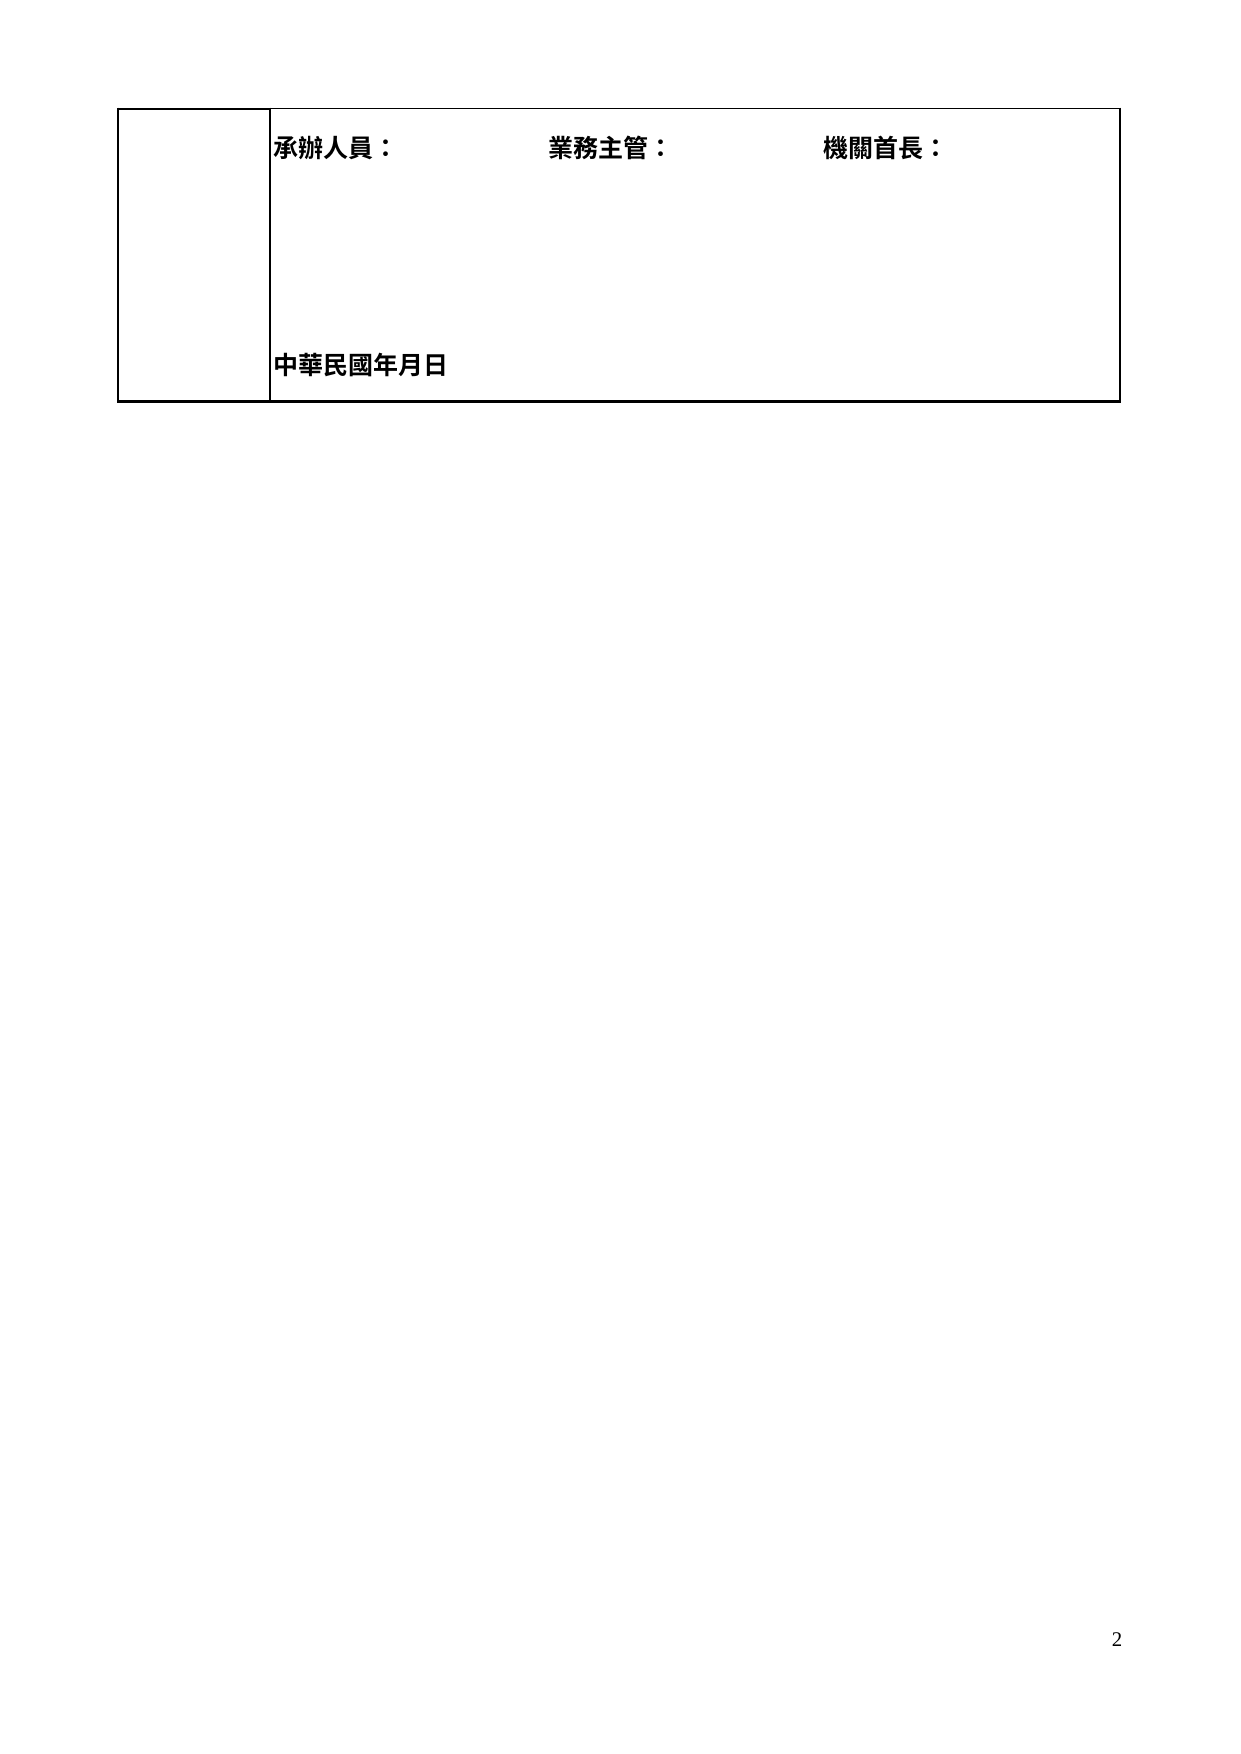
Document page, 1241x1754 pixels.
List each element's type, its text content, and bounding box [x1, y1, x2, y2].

table_cell 承辦人員： 業務主管： 機關首長： 中華民國年月日 [271, 109, 1119, 400]
table_cell [119, 110, 269, 400]
